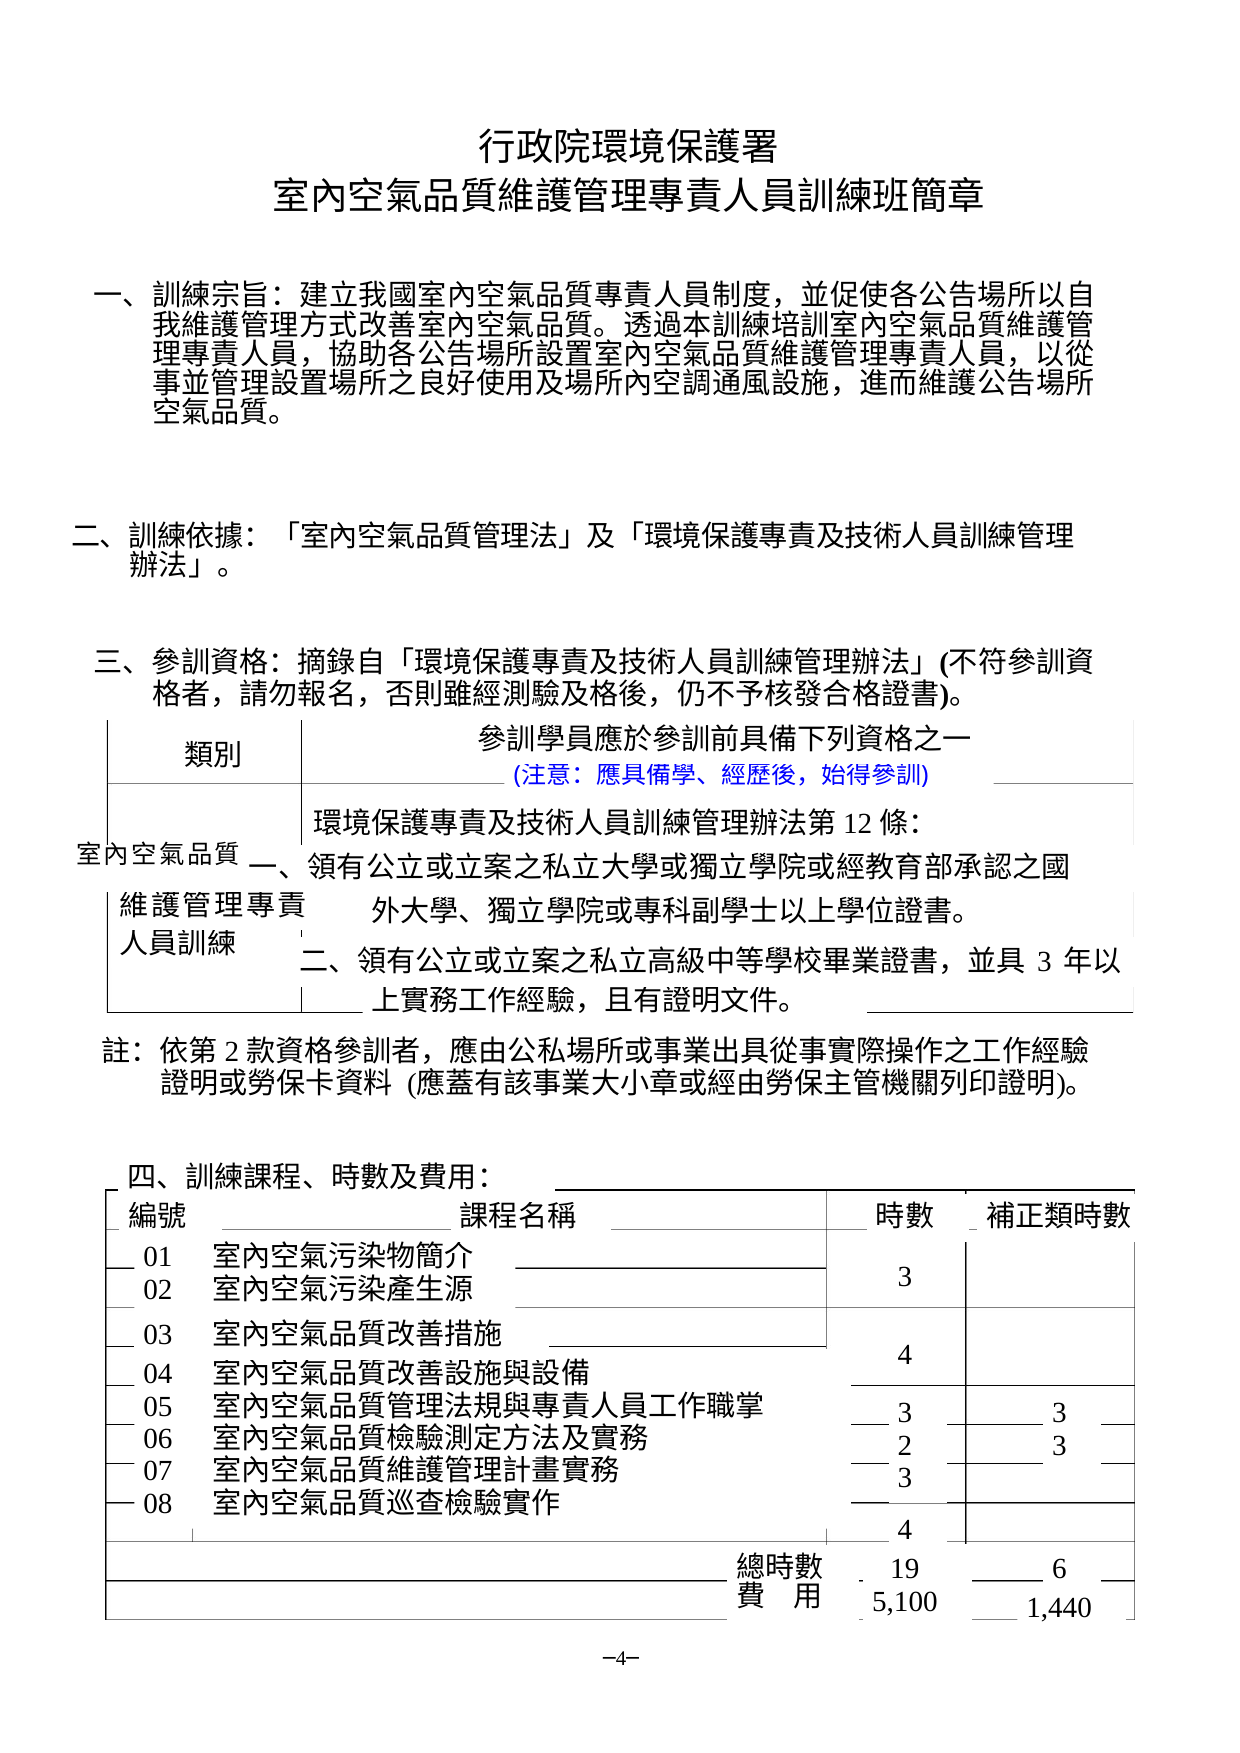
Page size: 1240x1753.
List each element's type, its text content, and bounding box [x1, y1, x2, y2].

text 1,440 [1026, 1592, 1118, 1624]
text 四、訓練課程、時數及費用： [127, 1164, 546, 1194]
text 一、訓練宗旨：建立我國室內空氣品質專責人員制度，並促使各公告場所以自 [93, 282, 1231, 312]
text 3 [897, 1261, 938, 1293]
picture [106, 892, 1134, 1013]
text 理專責人員，協助各公告場所設置室內空氣品質維護管理專責人員，以從 [152, 341, 1231, 370]
text 4 [897, 1338, 938, 1371]
text 室內空氣品質維護管理專責人員訓練班簡章 [272, 179, 1075, 217]
picture [867, 987, 1134, 1013]
text 06 室內空氣品質檢驗測定方法及實務 [143, 1423, 842, 1455]
text 行政院環境保護署 [479, 130, 817, 168]
text 二、訓練依據：「室內空氣品質管理法」及「環境保護專責及技術人員訓練管理 [71, 523, 1231, 552]
text 07 室內空氣品質維護管理計畫實務 [143, 1455, 842, 1487]
text 辦法」。 [129, 552, 1231, 581]
text 時數 [876, 1203, 960, 1233]
text (注意：應具備學、經歷後，始得參訓) [513, 764, 985, 788]
text 3 [897, 1462, 938, 1494]
text 二、領有公立或立案之私立高級中等學校畢業證書，並具 3 年以 [299, 946, 1231, 978]
text 參訓學員應於參訓前具備下列資格之一 [478, 726, 1032, 755]
text 註：依第 2 款資格參訓者，應由公私場所或事業出具從事實際操作之工作經驗 [101, 1036, 1231, 1068]
picture [222, 1202, 451, 1232]
picture [105, 1189, 1135, 1620]
text ─4─ [603, 1647, 668, 1670]
text 3 [1052, 1397, 1092, 1429]
text 補正類時數 [986, 1203, 1158, 1233]
text 三、參訓資格：摘錄自「環境保護專責及技術人員訓練管理辦法」(不符參訓資 [93, 646, 1231, 679]
text 總時數 [736, 1554, 850, 1583]
text 4 [897, 1514, 938, 1546]
text 外大學、獨立學院或專科副學士以上學位證書。 [371, 898, 1060, 927]
text 01 室內空氣污染物簡介 [143, 1241, 507, 1273]
text 6 [1052, 1553, 1092, 1585]
text 事並管理設置場所之良好使用及場所內空調通風設施，進而維護公告場所 [152, 370, 1231, 399]
text 維護管理專責 [119, 892, 333, 921]
text 編號 [128, 1203, 213, 1233]
text 人員訓練 [119, 930, 262, 959]
picture [106, 720, 1134, 845]
text 環境保護專責及技術人員訓練管理辦法第 12 條： [313, 807, 1017, 839]
text 證明或勞保卡資料 (應蓋有該事業大小章或經由勞保主管機關列印證明)。 [160, 1068, 1231, 1100]
text 19 [890, 1553, 964, 1585]
text 類別 [184, 742, 269, 771]
text 費 用 [736, 1583, 850, 1613]
text 3 [897, 1397, 938, 1429]
text 2 [897, 1429, 938, 1462]
text 空氣品質。 [152, 399, 1231, 429]
text 3 [1052, 1429, 1092, 1462]
text 5,100 [872, 1585, 964, 1618]
text 05 室內空氣品質管理法規與專責人員工作職掌 [143, 1390, 842, 1423]
text 上實務工作經驗，且有證明文件。 [371, 987, 858, 1016]
text 08 室內空氣品質巡查檢驗實作 [143, 1487, 842, 1520]
text 室內空氣品質 一、領有公立或立案之私立大學或獨立學院或經教育部承認之國 [76, 854, 1231, 883]
text 我維護管理方式改善室內空氣品質。透過本訓練培訓室內空氣品質維護管 [152, 312, 1231, 341]
text 03 室內空氣品質改善措施 [143, 1319, 540, 1351]
text 課程名稱 [459, 1203, 602, 1233]
text 02 室內空氣污染產生源 [143, 1273, 507, 1306]
text 格者，請勿報名，否則雖經測驗及格後，仍不予核發合格證書)。 [152, 679, 1231, 711]
text 04 室內空氣品質改善設施與設備 [143, 1358, 842, 1390]
